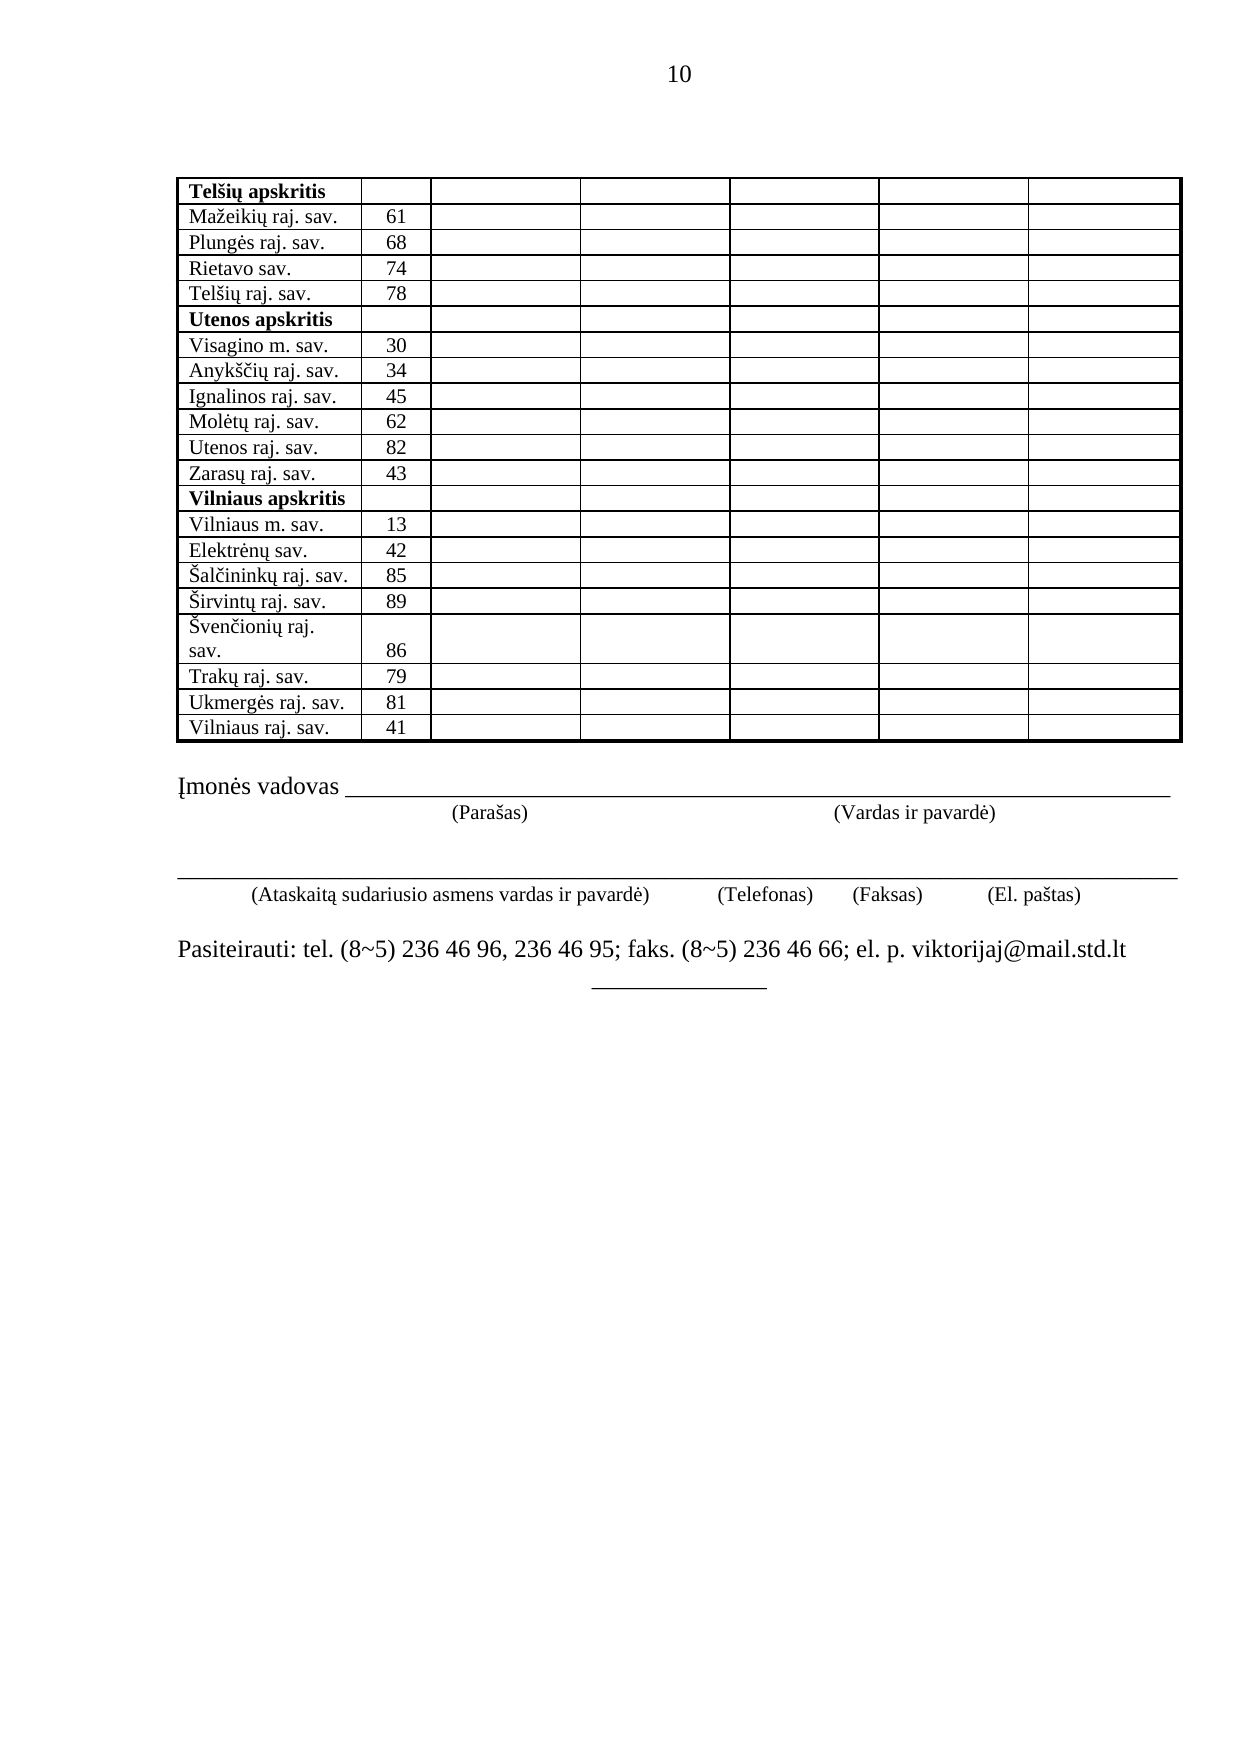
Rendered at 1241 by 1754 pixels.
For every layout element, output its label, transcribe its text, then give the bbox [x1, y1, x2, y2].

table_cell Vilniaus m. sav. [179, 512, 361, 536]
table_cell [880, 205, 1028, 228]
table_cell [581, 307, 729, 331]
text Įmonės vadovas __________________________________________________________________ [177, 771, 1181, 800]
table_cell [880, 512, 1028, 536]
table_cell [880, 281, 1028, 305]
table_cell [1029, 205, 1179, 228]
table_cell [731, 589, 878, 613]
table_cell Ukmergės raj. sav. [179, 690, 361, 714]
table_cell [581, 230, 729, 254]
table_cell [1029, 281, 1179, 305]
table_cell [731, 486, 878, 510]
table_cell Vilniaus apskritis [179, 486, 361, 510]
table_cell [880, 256, 1028, 280]
table_cell 81 [362, 690, 430, 714]
table_cell Rietavo sav. [179, 256, 361, 280]
table_cell [1029, 538, 1179, 562]
table_cell [731, 435, 878, 459]
table_cell [581, 333, 729, 357]
table_cell [880, 435, 1028, 459]
table_cell [731, 715, 878, 739]
table_cell [731, 205, 878, 228]
table_cell [432, 486, 580, 510]
table_cell [581, 435, 729, 459]
table_cell 85 [362, 563, 430, 587]
table_cell [432, 589, 580, 613]
table_cell [731, 281, 878, 305]
table_cell [432, 307, 580, 331]
table_cell [731, 664, 878, 688]
table_cell [880, 384, 1028, 408]
table_cell [1029, 486, 1179, 510]
table_cell 82 [362, 435, 430, 459]
table_cell Trakų raj. sav. [179, 664, 361, 688]
table_cell Širvintų raj. sav. [179, 589, 361, 613]
table_cell [880, 358, 1028, 382]
table_cell [731, 461, 878, 485]
table_cell [432, 563, 580, 587]
table_cell [880, 538, 1028, 562]
table_cell [432, 538, 580, 562]
table_cell [581, 205, 729, 228]
table_cell Utenos raj. sav. [179, 435, 361, 459]
table_cell 42 [362, 538, 430, 562]
text ______________ [177, 963, 1181, 992]
table_cell [1029, 563, 1179, 587]
table_cell [1029, 664, 1179, 688]
table_cell [1029, 715, 1179, 739]
table_cell Zarasų raj. sav. [179, 461, 361, 485]
table_cell Elektrėnų sav. [179, 538, 361, 562]
table_cell [581, 281, 729, 305]
table_cell [731, 615, 878, 662]
table_cell [581, 690, 729, 714]
table_cell [432, 664, 580, 688]
table_cell [432, 358, 580, 382]
table_cell [880, 664, 1028, 688]
table_cell [1029, 615, 1179, 662]
table_cell 13 [362, 512, 430, 536]
table_cell Vilniaus raj. sav. [179, 715, 361, 739]
table_cell [880, 333, 1028, 357]
table_cell 79 [362, 664, 430, 688]
table_cell [581, 589, 729, 613]
table_cell 62 [362, 410, 430, 433]
table_cell 61 [362, 205, 430, 228]
table_cell [581, 715, 729, 739]
table_cell [1029, 461, 1179, 485]
table_cell [1029, 358, 1179, 382]
table_cell [432, 205, 580, 228]
table_cell [1029, 333, 1179, 357]
table_cell [581, 563, 729, 587]
table_cell [1029, 384, 1179, 408]
table_cell [1029, 230, 1179, 254]
table_cell [880, 307, 1028, 331]
table_cell [1029, 690, 1179, 714]
table_cell [581, 461, 729, 485]
table_cell [1029, 410, 1179, 433]
table_cell [731, 563, 878, 587]
table_cell [731, 333, 878, 357]
table_cell 34 [362, 358, 430, 382]
table_cell [880, 615, 1028, 662]
table_cell [581, 358, 729, 382]
text (Parašas) (Vardas ir pavardė) [177, 800, 1181, 824]
table_cell [880, 230, 1028, 254]
table_cell [432, 461, 580, 485]
table_cell [880, 563, 1028, 587]
table_cell [581, 410, 729, 433]
table_cell [432, 230, 580, 254]
table_cell Utenos apskritis [179, 307, 361, 331]
table_cell [880, 589, 1028, 613]
table_cell [1029, 307, 1179, 331]
table_cell [731, 410, 878, 433]
table_cell 78 [362, 281, 430, 305]
table_cell 74 [362, 256, 430, 280]
table_cell [432, 333, 580, 357]
table_cell 45 [362, 384, 430, 408]
table_cell 41 [362, 715, 430, 739]
table_cell [432, 690, 580, 714]
table_cell [1029, 589, 1179, 613]
table_cell [432, 512, 580, 536]
table_cell [432, 281, 580, 305]
table_cell [581, 615, 729, 662]
table_cell [731, 358, 878, 382]
table_cell [880, 690, 1028, 714]
table_cell [731, 690, 878, 714]
table_cell [1029, 435, 1179, 459]
table_cell [581, 179, 729, 203]
table_cell [362, 307, 430, 331]
table_cell [731, 307, 878, 331]
table_cell Mažeikių raj. sav. [179, 205, 361, 228]
table_cell [731, 179, 878, 203]
table_cell [731, 256, 878, 280]
text Pasiteirauti: tel. (8~5) 236 46 96, 236 46 95; faks. (8~5) 236 46 66; el. p. viktorijaj@mail.std.lt [177, 934, 1181, 963]
table_cell [432, 384, 580, 408]
text ________________________________________________________________________________ [177, 853, 1181, 882]
table_cell 68 [362, 230, 430, 254]
table_cell [880, 486, 1028, 510]
table_cell [362, 179, 430, 203]
table_cell [432, 615, 580, 662]
table_cell [731, 230, 878, 254]
table_cell [581, 664, 729, 688]
table_cell Švenčionių raj. sav. [179, 615, 361, 662]
table_cell [880, 715, 1028, 739]
table_cell [880, 410, 1028, 433]
table_cell [1029, 256, 1179, 280]
table_cell [880, 461, 1028, 485]
table_cell [731, 512, 878, 536]
text (Ataskaitą sudariusio asmens vardas ir pavardė) (Telefonas) (Faksas) (El. paštas) [177, 882, 1181, 906]
table_cell [581, 256, 729, 280]
table_cell Telšių raj. sav. [179, 281, 361, 305]
table_cell Plungės raj. sav. [179, 230, 361, 254]
table_cell [731, 538, 878, 562]
table_cell [581, 538, 729, 562]
table_cell [581, 512, 729, 536]
table_cell 86 [362, 615, 430, 662]
table_cell [432, 715, 580, 739]
table_cell Visagino m. sav. [179, 333, 361, 357]
table_cell Telšių apskritis [179, 179, 361, 203]
table_cell [432, 435, 580, 459]
table_cell 43 [362, 461, 430, 485]
table_cell [1029, 179, 1179, 203]
table_cell [362, 486, 430, 510]
table_cell Šalčininkų raj. sav. [179, 563, 361, 587]
table_cell [731, 384, 878, 408]
table_cell [581, 486, 729, 510]
table_cell Ignalinos raj. sav. [179, 384, 361, 408]
table_cell [880, 179, 1028, 203]
table_cell [1029, 512, 1179, 536]
table_cell 30 [362, 333, 430, 357]
table_cell [432, 179, 580, 203]
table_cell Molėtų raj. sav. [179, 410, 361, 433]
table_cell Anykščių raj. sav. [179, 358, 361, 382]
table_cell [432, 410, 580, 433]
table_cell [581, 384, 729, 408]
table_cell [432, 256, 580, 280]
table_cell 89 [362, 589, 430, 613]
